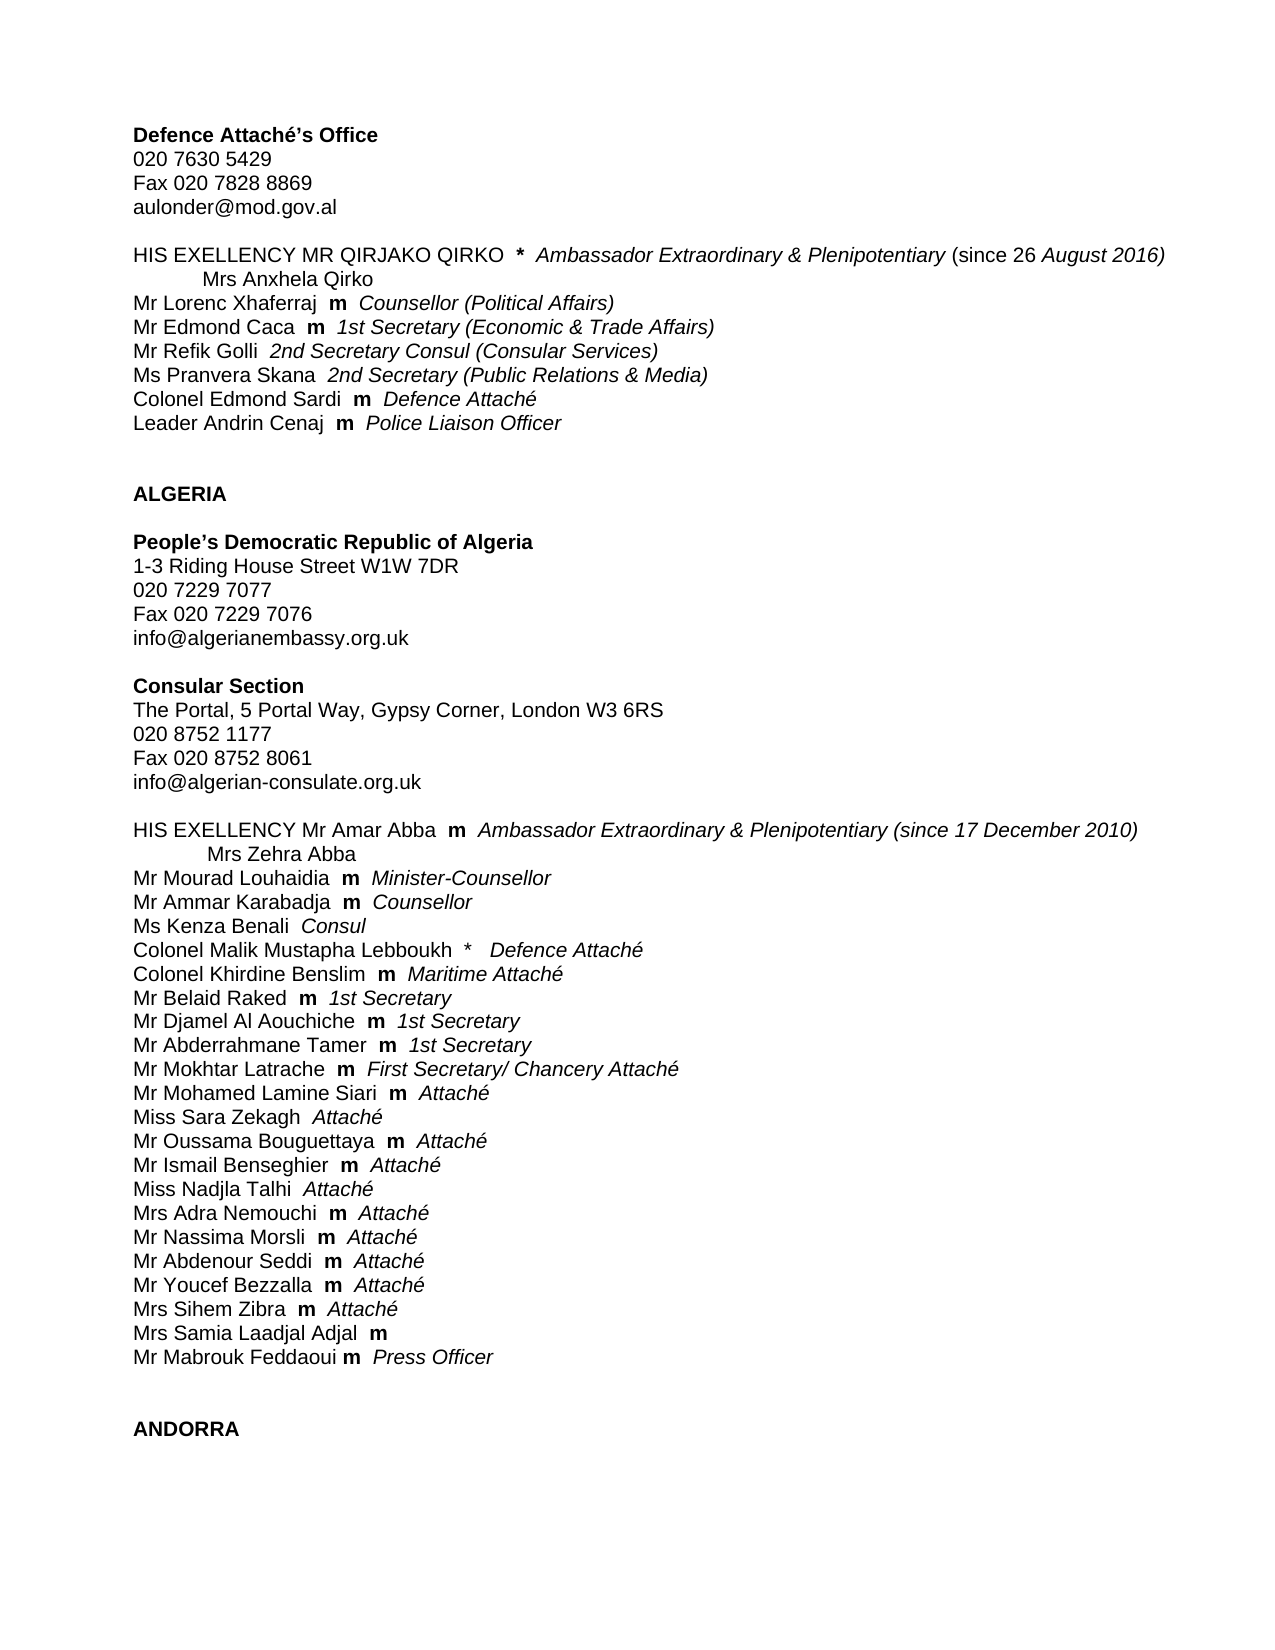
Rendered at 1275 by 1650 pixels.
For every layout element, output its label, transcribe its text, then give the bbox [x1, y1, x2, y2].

text aulonder@mod.gov.al [133, 195, 1181, 219]
text Mr Mabrouk Feddaoui m Press Officer [133, 1345, 1181, 1369]
text Mr Abderrahmane Tamer m 1st Secretary [133, 1033, 1181, 1057]
text Leader Andrin Cenaj m Police Liaison Officer [133, 410, 1181, 434]
text Mr Youcef Bezzalla m Attaché [133, 1273, 1181, 1297]
text Mr Lorenc Xhaferraj m Counsellor (Political Affairs) [133, 291, 1181, 314]
text Mr Nassima Morsli m Attaché [133, 1225, 1181, 1249]
text ALGERIA [133, 482, 1181, 506]
text People’s Democratic Republic of Algeria [133, 530, 1181, 554]
text The Portal, 5 Portal Way, Gypsy Corner, London W3 6RS [133, 698, 1181, 722]
text Mrs Adra Nemouchi m Attaché [133, 1201, 1181, 1225]
text 020 8752 1177 [133, 722, 1181, 746]
text Miss Nadjla Talhi Attaché [133, 1177, 1181, 1201]
text Mr Edmond Caca m 1st Secretary (Economic & Trade Affairs) [133, 314, 1181, 338]
text Ms Pranvera Skana 2nd Secretary (Public Relations & Media) [133, 362, 1181, 386]
text Ms Kenza Benali Consul [133, 913, 1181, 937]
text HIS EXELLENCY Mr Amar Abba m Ambassador Extraordinary & Plenipotentiary (since 17 December 2010) [133, 818, 1181, 842]
text Consular Section [133, 674, 1181, 698]
text Defence Attaché’s Office [133, 123, 1181, 147]
text Fax 020 7828 8869 [133, 171, 1181, 195]
text Colonel Malik Mustapha Lebboukh * Defence Attaché [133, 937, 1181, 961]
text Miss Sara Zekagh Attaché [133, 1105, 1181, 1129]
text info@algerianembassy.org.uk [133, 626, 1181, 650]
text Fax 020 7229 7076 [133, 602, 1181, 626]
text Mrs Anxhela Qirko [133, 267, 1181, 291]
text 020 7630 5429 [133, 147, 1181, 171]
text Mr Ismail Benseghier m Attaché [133, 1153, 1181, 1177]
text Mrs Samia Laadjal Adjal m [133, 1321, 1181, 1345]
text Colonel Khirdine Benslim m Maritime Attaché [133, 961, 1181, 985]
text Fax 020 8752 8061 [133, 746, 1181, 770]
text Mr Oussama Bouguettaya m Attaché [133, 1129, 1181, 1153]
text 020 7229 7077 [133, 578, 1181, 602]
text Mr Mohamed Lamine Siari m Attaché [133, 1081, 1181, 1105]
text Mr Abdenour Seddi m Attaché [133, 1249, 1181, 1273]
text Mr Mokhtar Latrache m First Secretary/ Chancery Attaché [133, 1057, 1181, 1081]
text Mrs Sihem Zibra m Attaché [133, 1297, 1181, 1321]
text Mrs Zehra Abba [133, 842, 1181, 866]
text info@algerian-consulate.org.uk [133, 770, 1181, 794]
text Mr Belaid Raked m 1st Secretary [133, 985, 1181, 1009]
text 1-3 Riding House Street W1W 7DR [133, 554, 1181, 578]
text Mr Ammar Karabadja m Counsellor [133, 889, 1181, 913]
text ANDORRA [133, 1417, 1181, 1441]
text HIS EXELLENCY MR QIRJAKO QIRKO * Ambassador Extraordinary & Plenipotentiary (since 26 August 2016) [133, 243, 1181, 267]
text Mr Refik Golli 2nd Secretary Consul (Consular Services) [133, 338, 1181, 362]
text Colonel Edmond Sardi m Defence Attaché [133, 386, 1181, 410]
text Mr Djamel Al Aouchiche m 1st Secretary [133, 1009, 1181, 1033]
text Mr Mourad Louhaidia m Minister-Counsellor [133, 866, 1181, 889]
